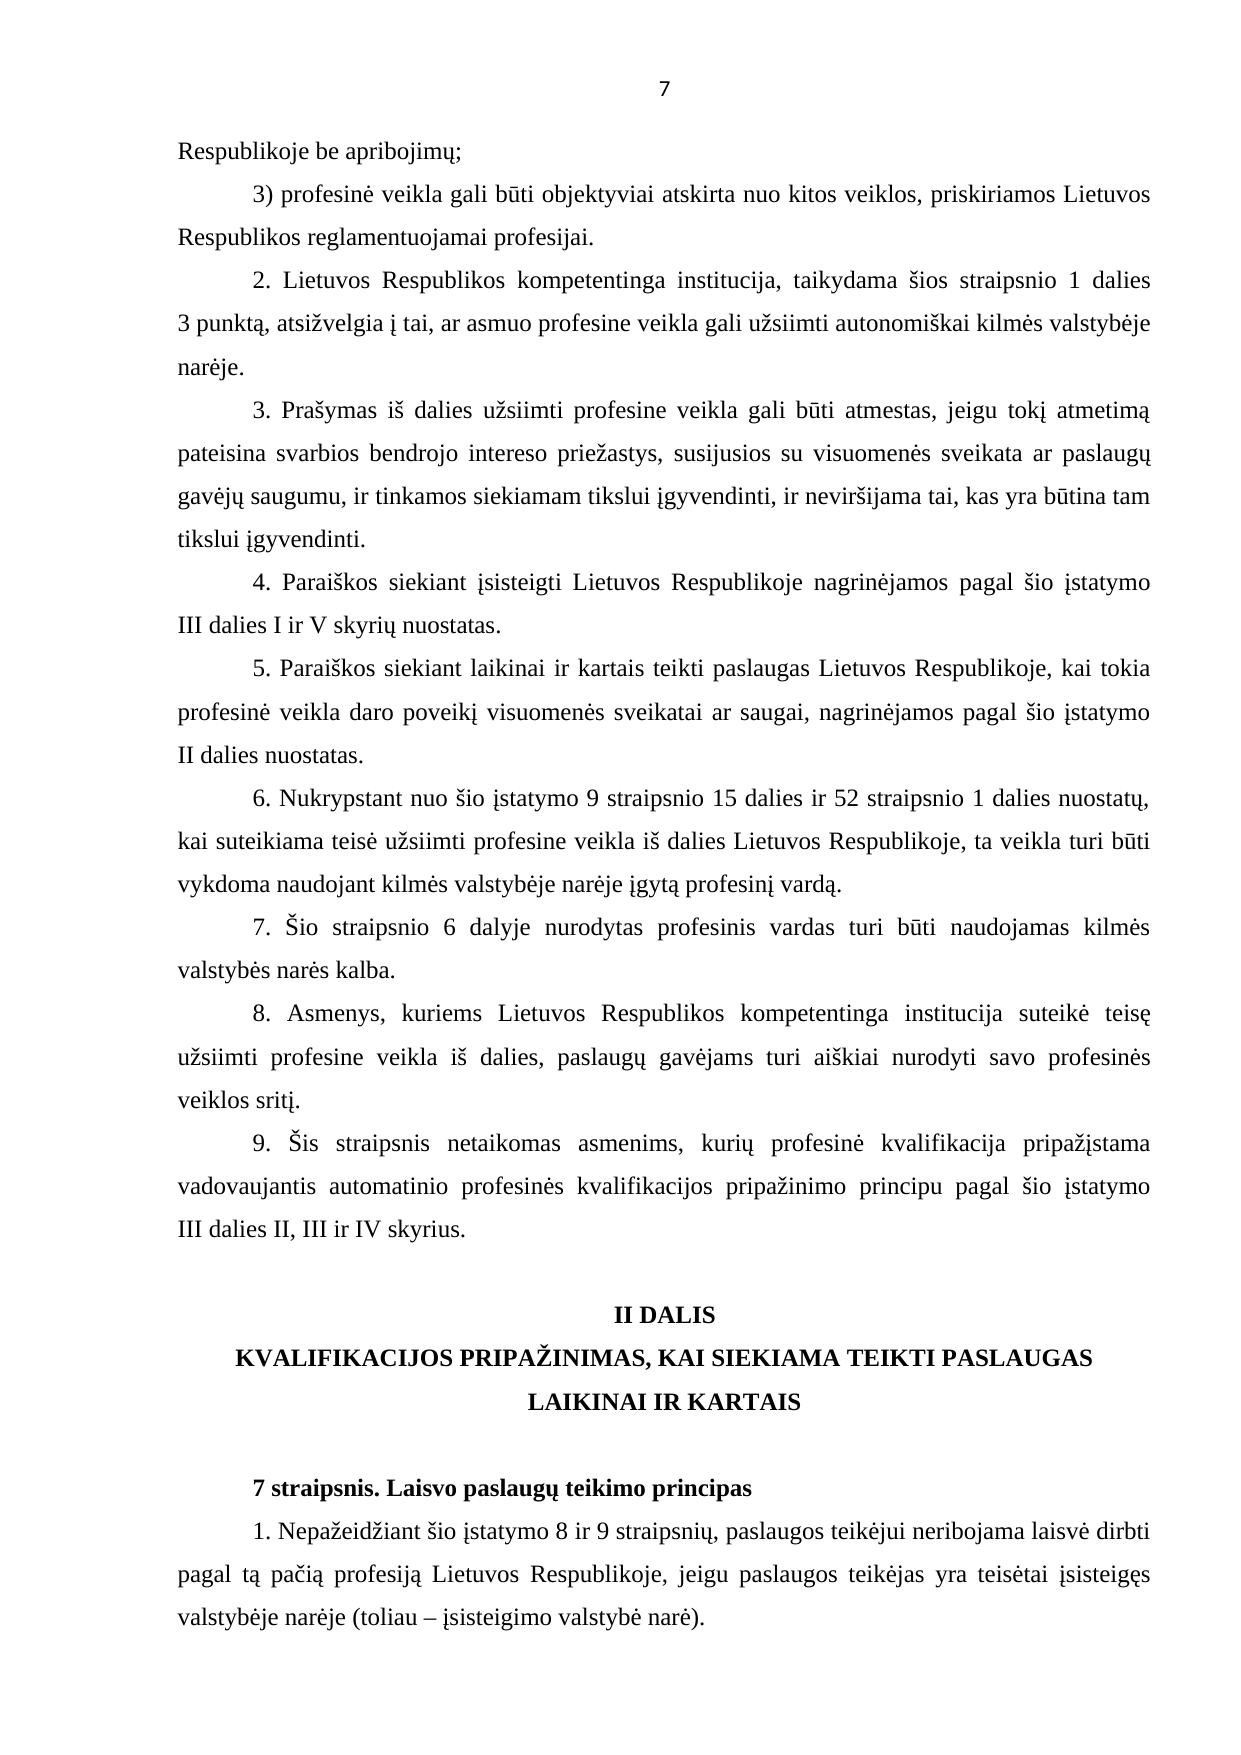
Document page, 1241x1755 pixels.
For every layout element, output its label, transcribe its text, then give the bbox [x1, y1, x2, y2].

text 7 straipsnis. Laisvo paslaugų teikimo principas [177, 1473, 1152, 1502]
text 9. Šis straipsnis netaikomas asmenims, kurių profesinė kvalifikacija pripažįstama vadovaujantis automatinio profesinės kvalifikacijos pripažinimo principu pagal šio įstatymo III dalies II, III ir IV skyrius. [177, 1128, 1152, 1243]
text 4. Paraiškos siekiant įsisteigti Lietuvos Respublikoje nagrinėjamos pagal šio įstatymo III dalies I ir V skyrių nuostatas. [177, 567, 1152, 639]
text 5. Paraiškos siekiant laikinai ir kartais teikti paslaugas Lietuvos Respublikoje, kai tokia profesinė veikla daro poveikį visuomenės sveikatai ar saugai, nagrinėjamos pagal šio įstatymo II dalies nuostatas. [177, 653, 1152, 768]
text II DALIS [177, 1300, 1152, 1329]
text 7. Šio straipsnio 6 dalyje nurodytas profesinis vardas turi būti naudojamas kilmės valstybės narės kalba. [177, 912, 1152, 984]
text 8. Asmenys, kuriems Lietuvos Respublikos kompetentinga institucija suteikė teisę užsiimti profesine veikla iš dalies, paslaugų gavėjams turi aiškiai nurodyti savo profesinės veiklos sritį. [177, 998, 1152, 1113]
text 2. Lietuvos Respublikos kompetentinga institucija, taikydama šios straipsnio 1 dalies 3 punktą, atsižvelgia į tai, ar asmuo profesine veikla gali užsiimti autonomiškai kilmės valstybėje narėje. [177, 265, 1152, 380]
text 3) profesinė veikla gali būti objektyviai atskirta nuo kitos veiklos, priskiriamos Lietuvos Respublikos reglamentuojamai profesijai. [177, 179, 1152, 251]
text KVALIFIKACIJOS PRIPAŽINIMAS, KAI SIEKIAMA TEIKTI PASLAUGAS LAIKINAI IR KARTAIS [177, 1343, 1152, 1415]
text 6. Nukrypstant nuo šio įstatymo 9 straipsnio 15 dalies ir 52 straipsnio 1 dalies nuostatų, kai suteikiama teisė užsiimti profesine veikla iš dalies Lietuvos Respublikoje, ta veikla turi būti vykdoma naudojant kilmės valstybėje narėje įgytą profesinį vardą. [177, 783, 1152, 898]
text 3. Prašymas iš dalies užsiimti profesine veikla gali būti atmestas, jeigu tokį atmetimą pateisina svarbios bendrojo intereso priežastys, susijusios su visuomenės sveikata ar paslaugų gavėjų saugumu, ir tinkamos siekiamam tikslui įgyvendinti, ir neviršijama tai, kas yra būtina tam tikslui įgyvendinti. [177, 395, 1152, 553]
text Respublikoje be apribojimų; [177, 136, 1152, 165]
text 1. Nepažeidžiant šio įstatymo 8 ir 9 straipsnių, paslaugos teikėjui neribojama laisvė dirbti pagal tą pačią profesiją Lietuvos Respublikoje, jeigu paslaugos teikėjas yra teisėtai įsisteigęs valstybėje narėje (toliau – įsisteigimo valstybė narė). [177, 1516, 1152, 1631]
